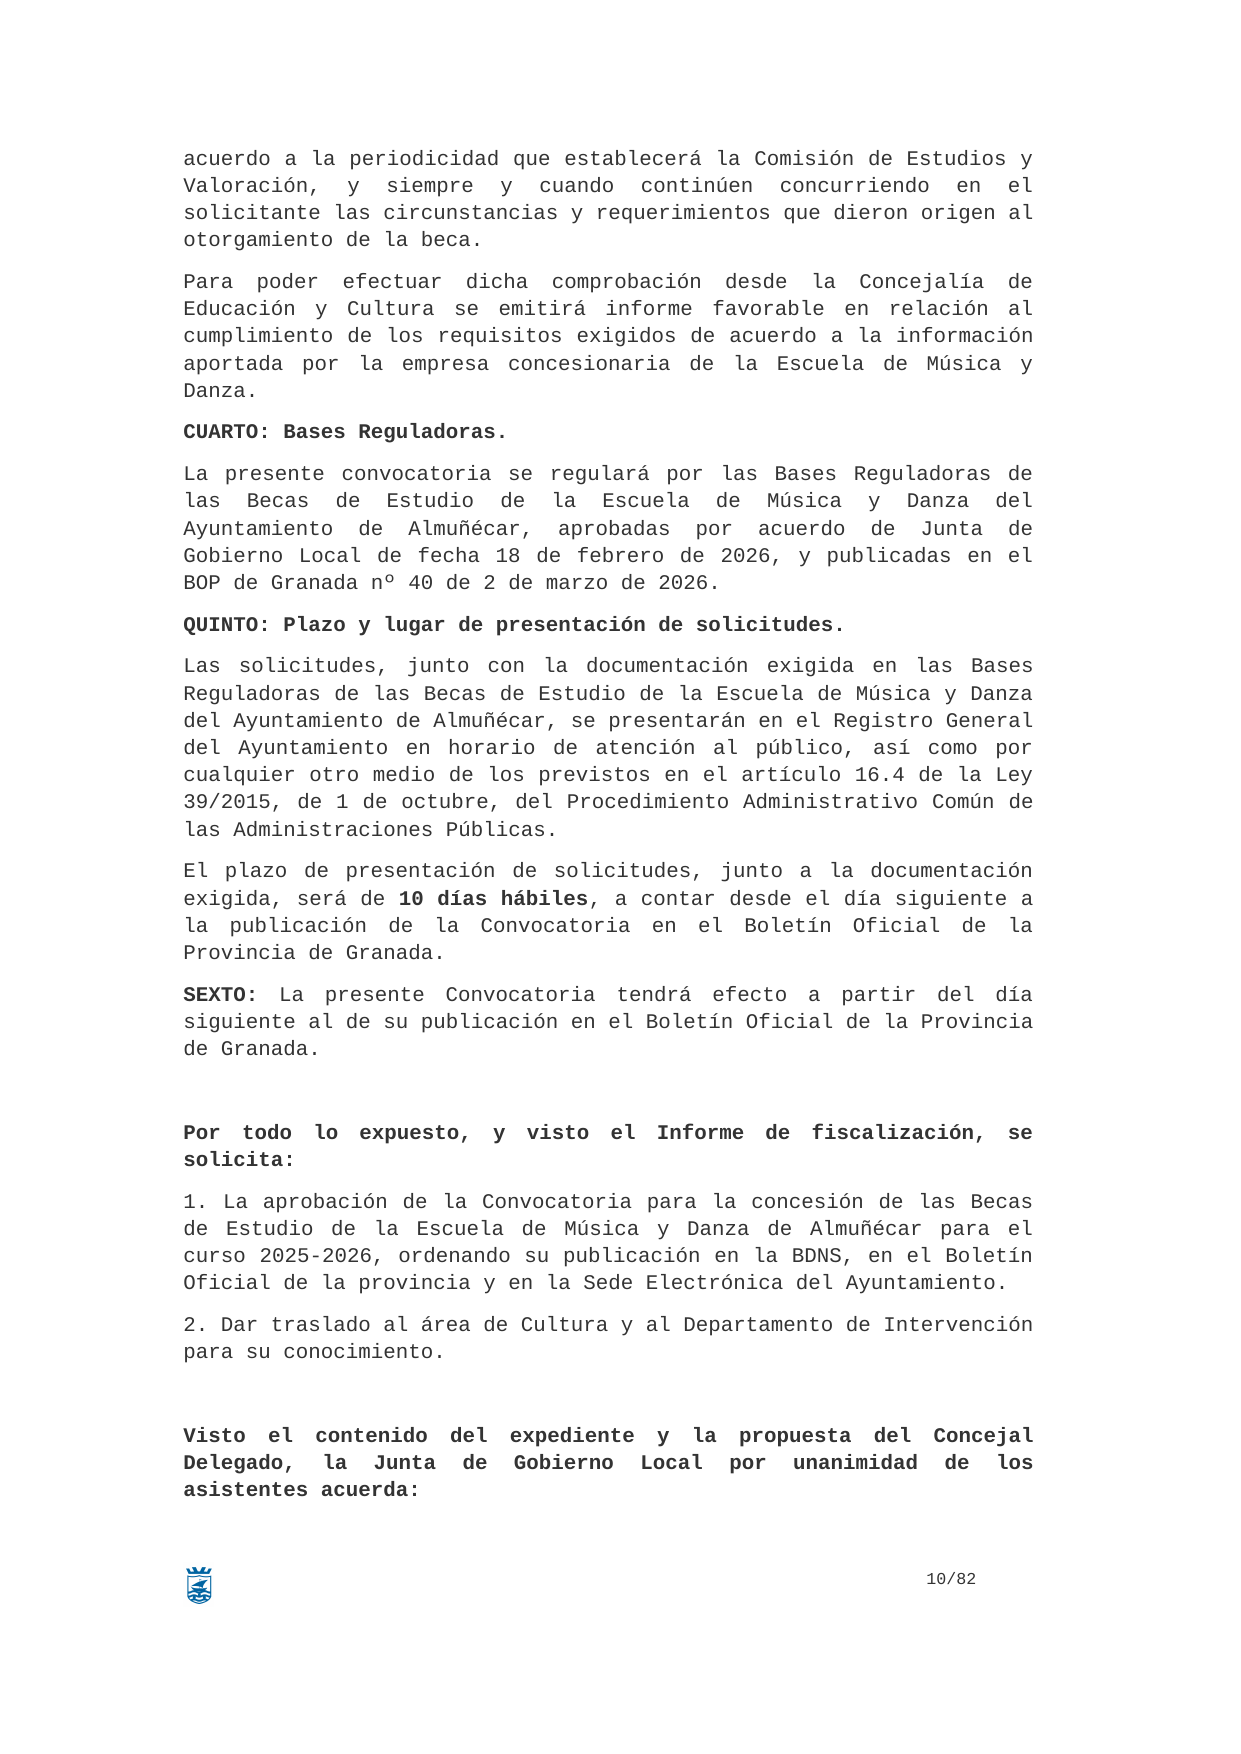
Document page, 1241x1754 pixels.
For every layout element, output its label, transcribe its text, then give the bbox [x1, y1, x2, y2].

text acuerdo a la periodicidad que establecerá la Comisión de Estudios y Valoración, y siempre y cuando continúen concurriendo en el solicitante las circunstancias y requerimientos que dieron origen al otorgamiento de la beca. [183, 148, 1033, 253]
text Visto el contenido del expediente y la propuesta del Concejal Delegado, la Junta de Gobierno Local por unanimidad de los asistentes acuerda: [183, 1425, 1033, 1503]
picture [183, 1562, 214, 1607]
text SEXTO: La presente Convocatoria tendrá efecto a partir del día siguiente al de su publicación en el Boletín Oficial de la Provincia de Granada. [183, 984, 1033, 1062]
text 1. La aprobación de la Convocatoria para la concesión de las Becas de Estudio de la Escuela de Música y Danza de Almuñécar para el curso 2025-2026, ordenando su publicación en la BDNS, en el Boletín Oficial de la provincia y en la Sede Electrónica del Ayuntamiento. [183, 1191, 1033, 1296]
text CUARTO: Bases Reguladoras. [183, 421, 1033, 445]
text Para poder efectuar dicha comprobación desde la Concejalía de Educación y Cultura se emitirá informe favorable en relación al cumplimiento de los requisitos exigidos de acuerdo a la información aportada por la empresa concesionaria de la Escuela de Música y Danza. [183, 271, 1033, 403]
text Por todo lo expuesto, y visto el Informe de fiscalización, se solicita: [183, 1122, 1033, 1172]
text La presente convocatoria se regulará por las Bases Reguladoras de las Becas de Estudio de la Escuela de Música y Danza del Ayuntamiento de Almuñécar, aprobadas por acuerdo de Junta de Gobierno Local de fecha 18 de febrero de 2026, y publicadas en el BOP de Granada nº 40 de 2 de marzo de 2026. [183, 463, 1033, 596]
text QUINTO: Plazo y lugar de presentación de solicitudes. [183, 614, 1033, 637]
text Las solicitudes, junto con la documentación exigida en las Bases Reguladoras de las Becas de Estudio de la Escuela de Música y Danza del Ayuntamiento de Almuñécar, se presentarán en el Registro General del Ayuntamiento en horario de atención al público, así como por cualquier otro medio de los previstos en el artículo 16.4 de la Ley 39/2015, de 1 de octubre, del Procedimiento Administrativo Común de las Administraciones Públicas. [183, 656, 1033, 842]
text 2. Dar traslado al área de Cultura y al Departamento de Intervención para su conocimiento. [183, 1314, 1033, 1365]
text El plazo de presentación de solicitudes, junto a la documentación exigida, será de 10 días hábiles, a contar desde el día siguiente a la publicación de la Convocatoria en el Boletín Oficial de la Provincia de Granada. [183, 860, 1033, 966]
